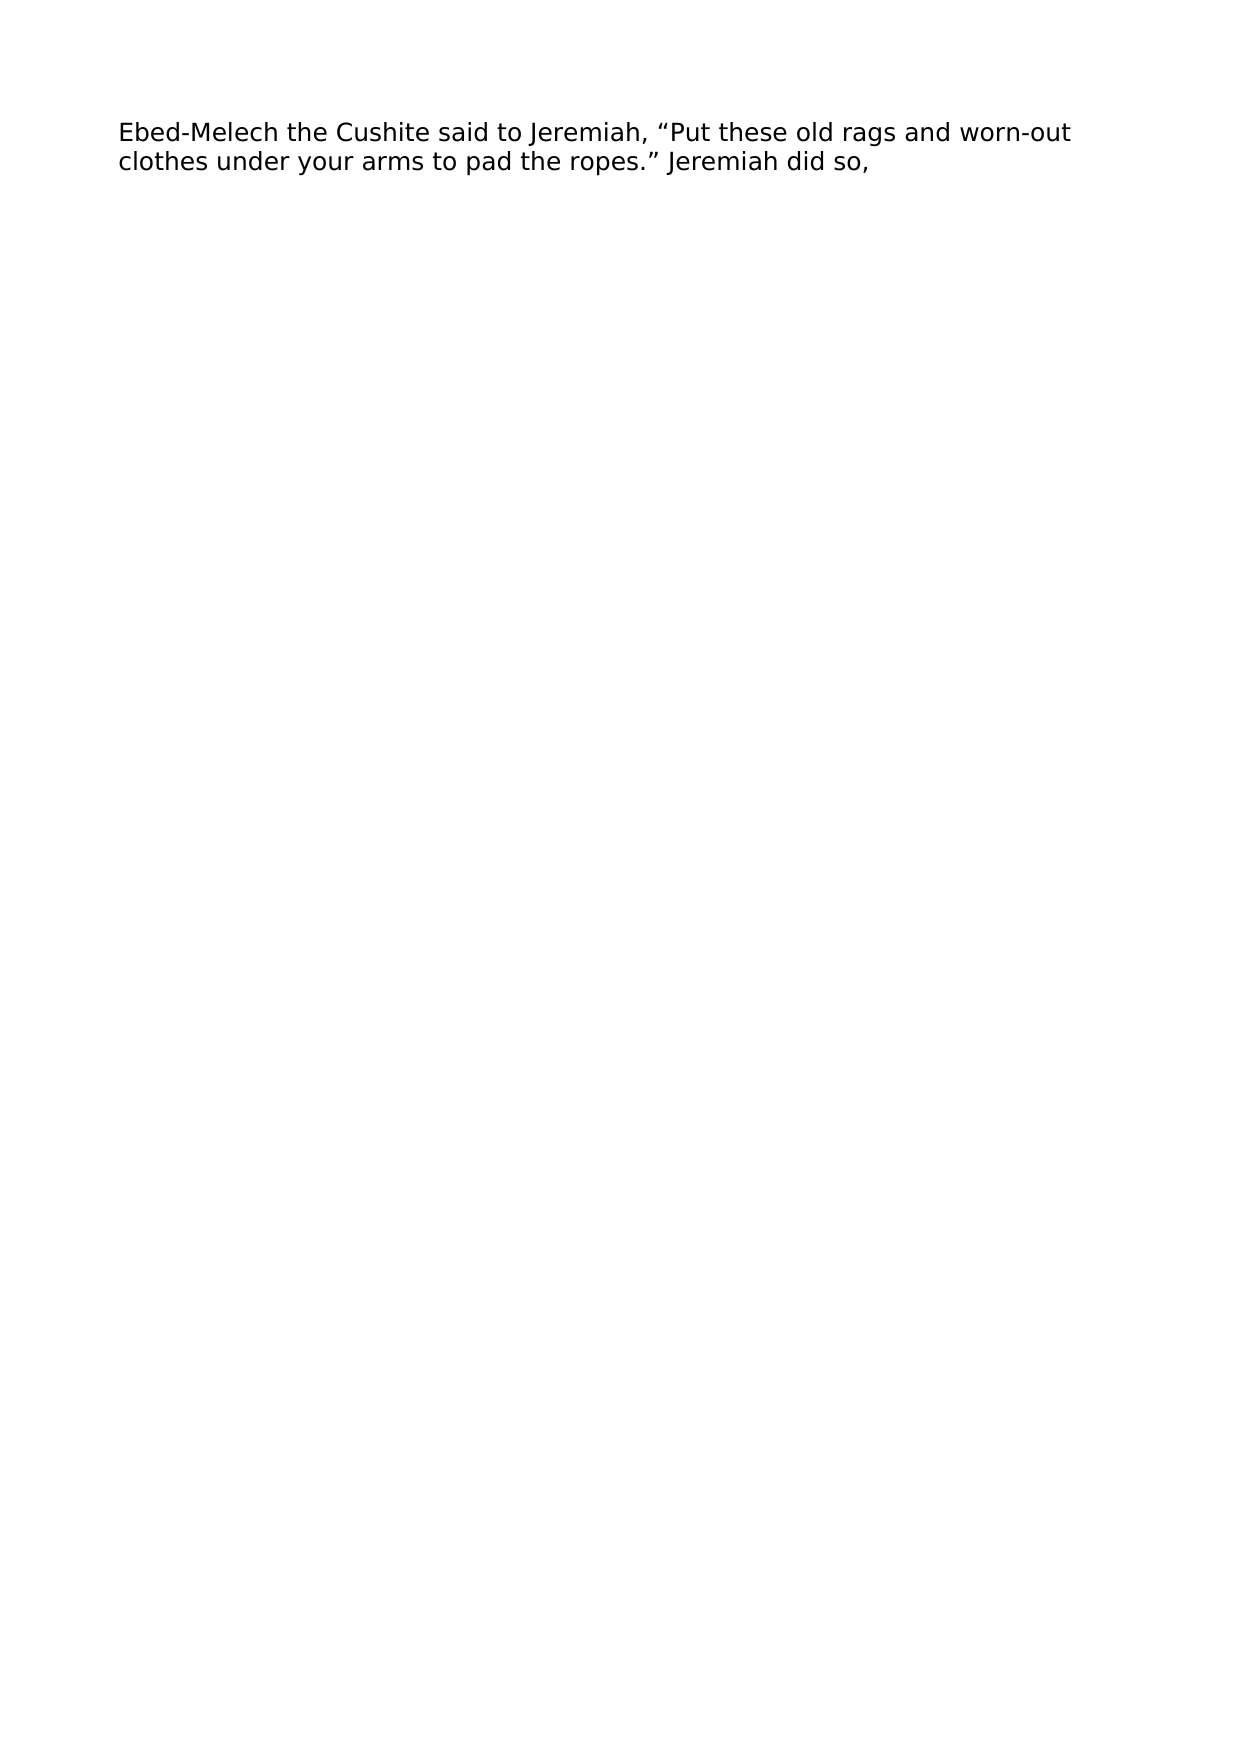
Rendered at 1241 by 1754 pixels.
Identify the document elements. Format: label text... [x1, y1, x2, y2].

text Ebed-Melech the Cushite said to Jeremiah, “Put these old rags and worn-out clothes under your arms to pad the ropes.” Jeremiah did so, [118, 118, 1122, 176]
